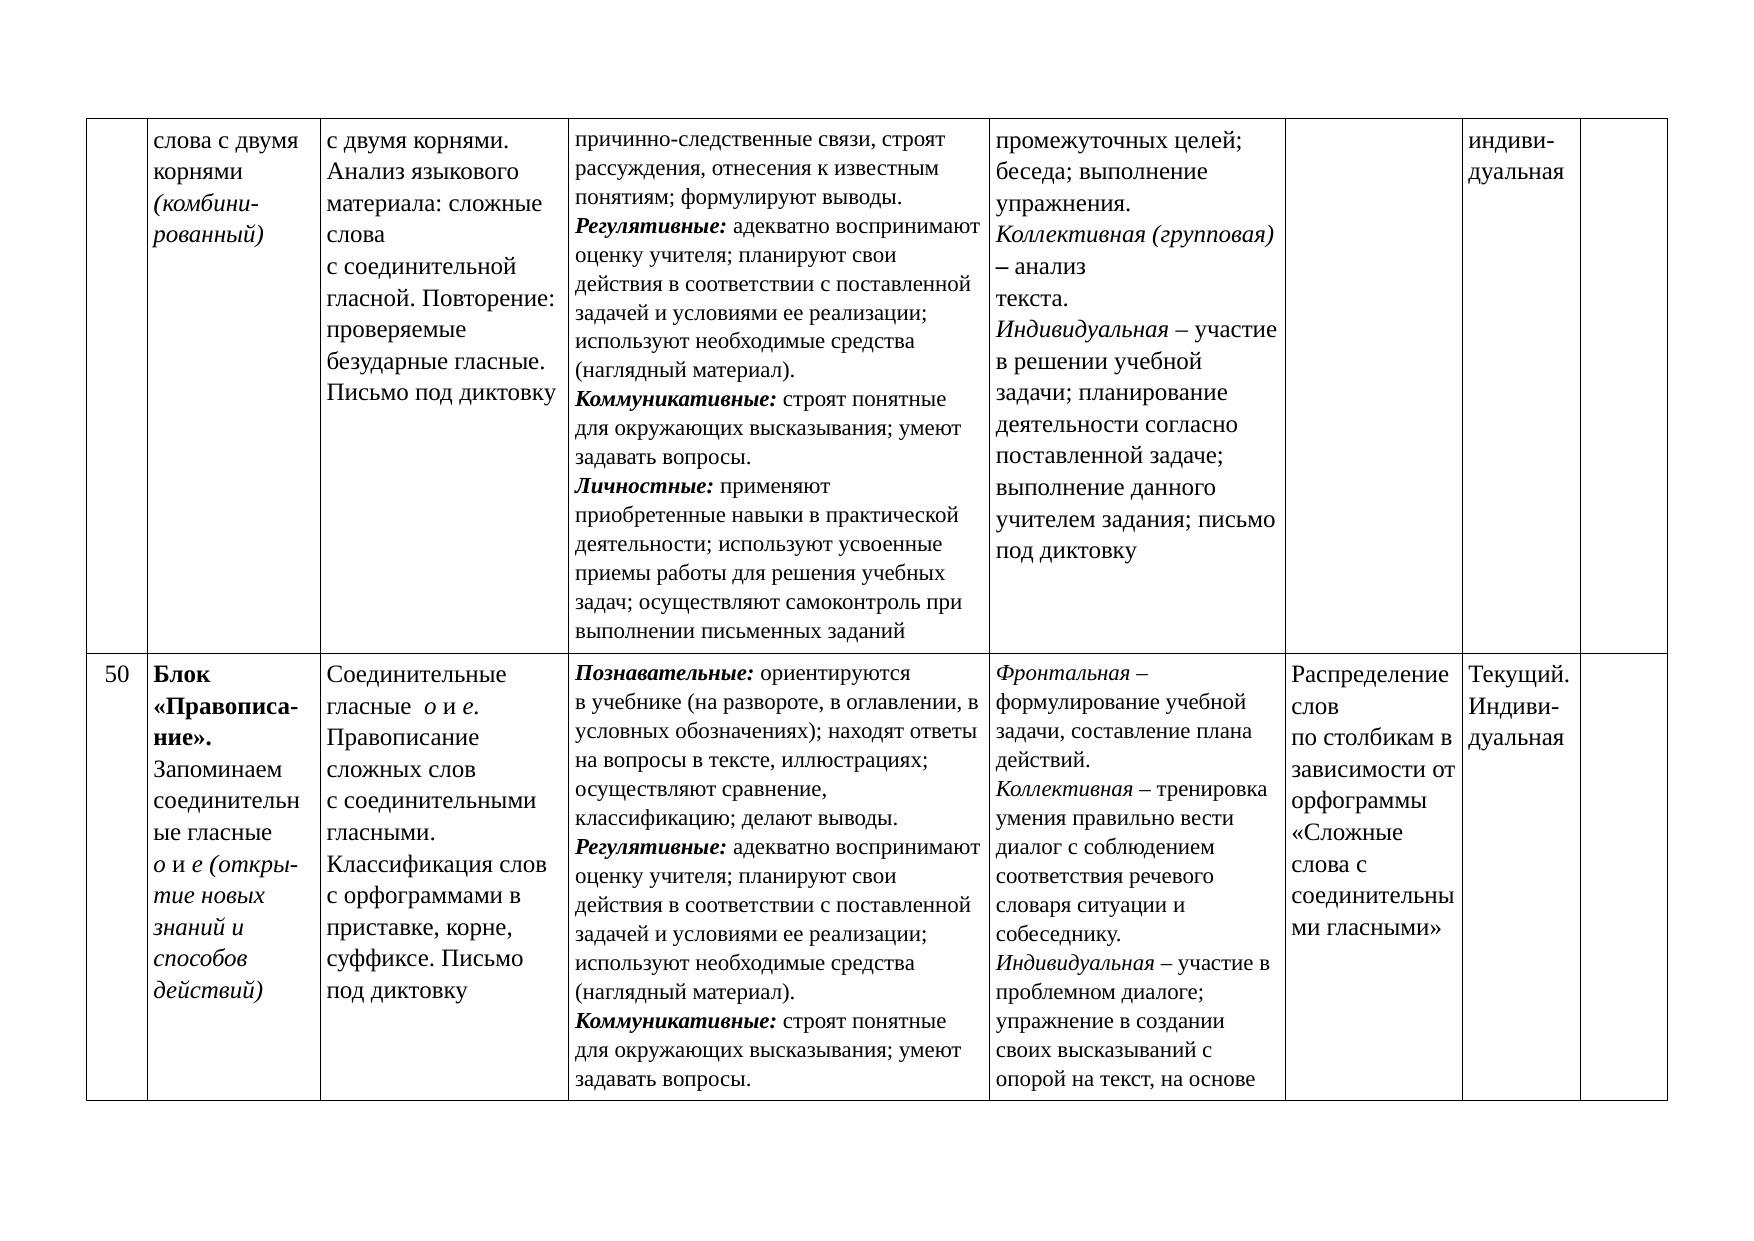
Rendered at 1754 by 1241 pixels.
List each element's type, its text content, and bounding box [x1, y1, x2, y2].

table_cell [87, 119, 147, 653]
table_cell Блок «Правописа-ние». Запоминаем соединительные гласные о и е (откры-тие новых знаний и способов действий) [148, 654, 320, 1100]
table_cell индиви-дуальная [1463, 119, 1580, 653]
table_cell [1581, 119, 1667, 653]
table_cell Познавательные: ориентируются в учебнике (на развороте, в оглавлении, в условных обозначениях); находят ответы на вопросы в тексте, иллюстрациях; осуществляют сравнение, классификацию; делают выводы. Регулятивные: адекватно воспринимают оценку учителя; планируют свои действия в соответствии с поставленной задачей и условиями ее реализации; используют необходимые средства (наглядный материал). Коммуникативные: строят понятные для окружающих высказывания; умеют задавать вопросы. [569, 654, 989, 1100]
table_cell промежуточных целей; беседа; выполнение упражнения. Коллективная (групповая) – анализ текста. Индивидуальная – участие в решении учебной задачи; планирование деятельности согласно поставленной задаче; выполнение данного учителем задания; письмо под диктовку [990, 119, 1285, 653]
table_cell причинно-следственные связи, строят рассуждения, отнесения к известным понятиям; формулируют выводы. Регулятивные: адекватно воспринимают оценку учителя; планируют свои действия в соответствии с поставленной задачей и условиями ее реализации; используют необходимые средства (наглядный материал). Коммуникативные: строят понятные для окружающих высказывания; умеют задавать вопросы. Личностные: применяют приобретенные навыки в практической деятельности; используют усвоенные приемы работы для решения учебных задач; осуществляют самоконтроль при выполнении письменных заданий [569, 119, 989, 653]
table_cell [1581, 654, 1667, 1100]
table_cell Соединительные гласные о и е. Правописание сложных слов с соединительными гласными. Классификация слов с орфограммами в приставке, корне, суффиксе. Письмо под диктовку [321, 654, 568, 1100]
table_cell Распределение слов по столбикам в зависимости от орфограммы «Сложные слова с соединительными гласными» [1286, 654, 1462, 1100]
table_cell слова с двумя корнями (комбини-рованный) [148, 119, 320, 653]
table_cell с двумя корнями. Анализ языкового материала: сложные слова с соединительной гласной. Повторение: проверяемые безударные гласные. Письмо под диктовку [321, 119, 568, 653]
table_cell Текущий. Индиви-дуальная [1463, 654, 1580, 1100]
table_cell 50 [87, 654, 147, 1100]
table_cell Фронтальная – формулирование учебной задачи, составление плана действий. Коллективная – тренировка умения правильно вести диалог с соблюдением соответствия речевого словаря ситуации и собеседнику. Индивидуальная – участие в проблемном диалоге; упражнение в создании своих высказываний с опорой на текст, на основе [990, 654, 1285, 1100]
table_cell [1286, 119, 1462, 653]
